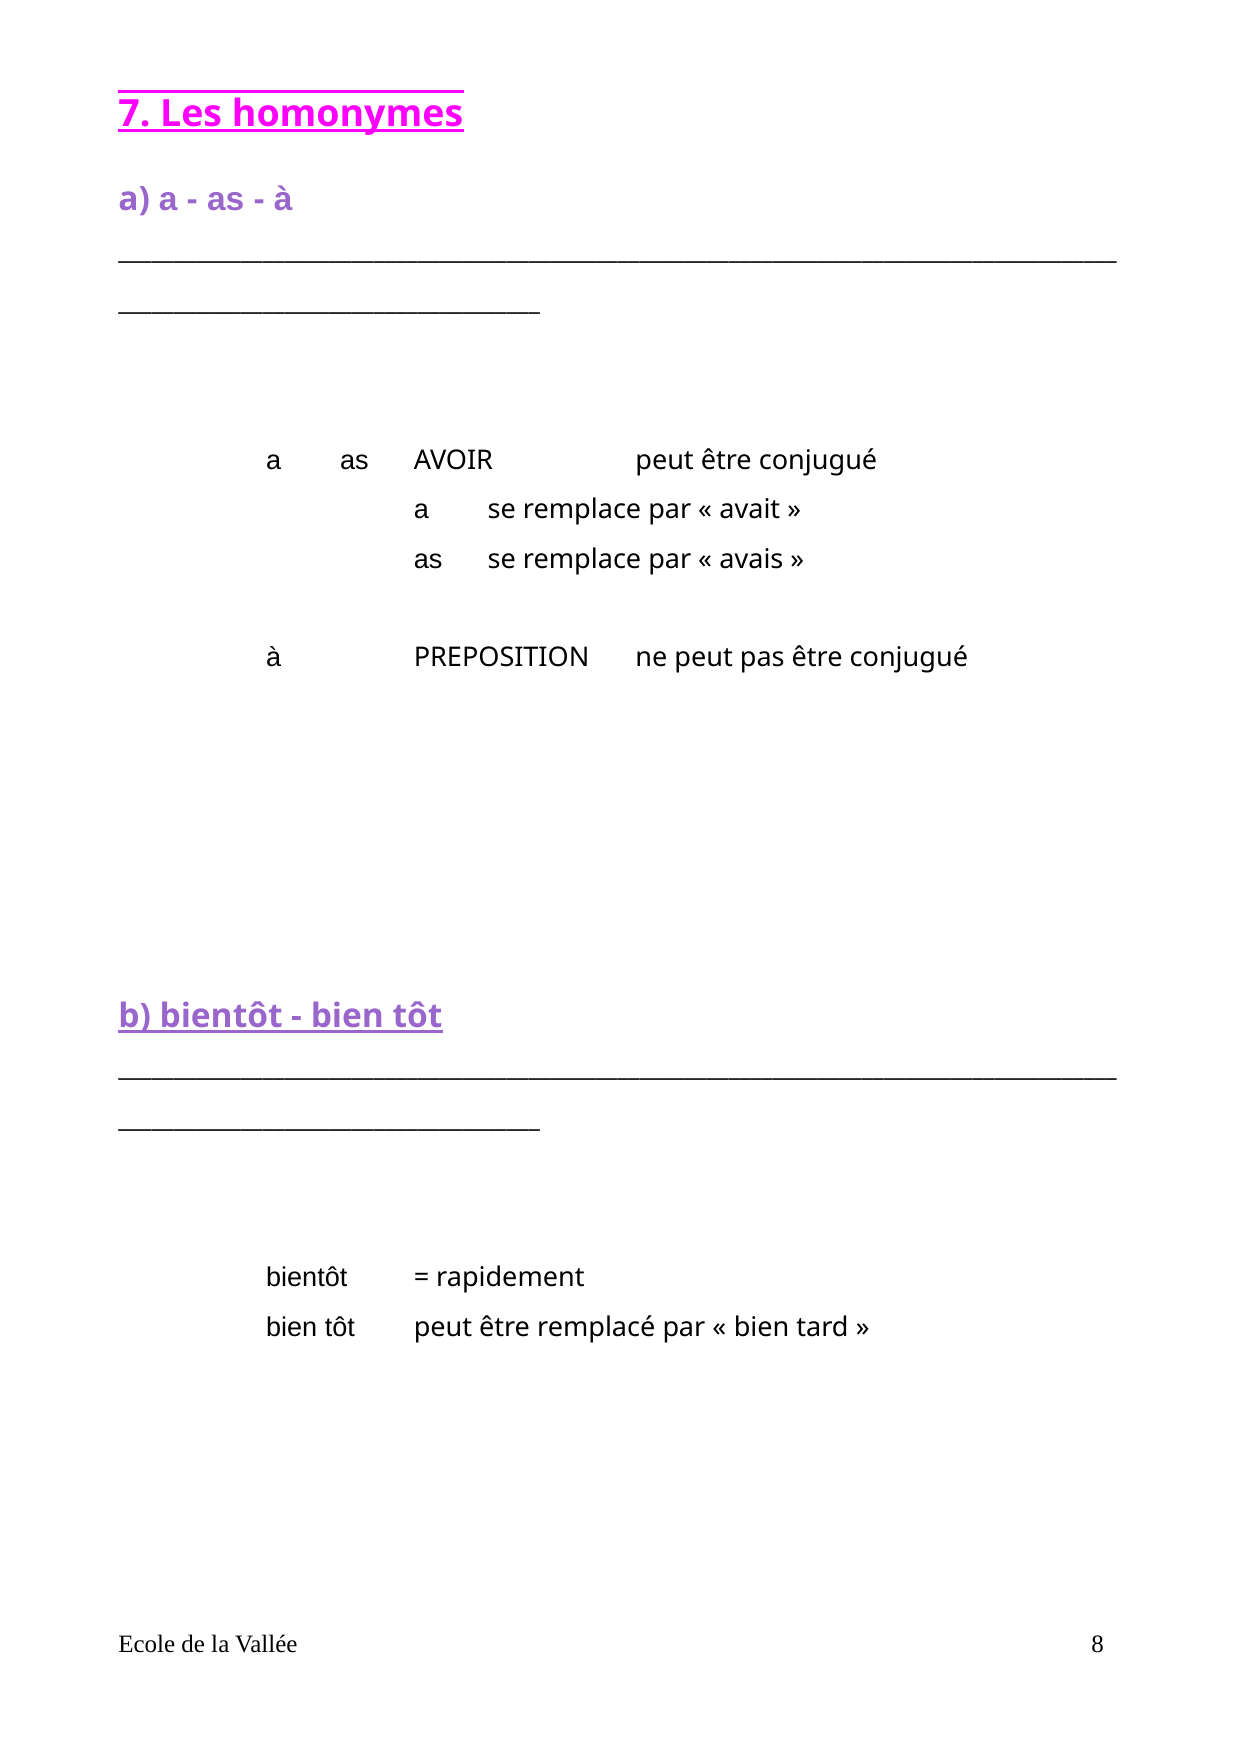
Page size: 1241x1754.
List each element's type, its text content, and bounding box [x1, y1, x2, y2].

text à PREPOSITION ne peut pas être conjugué [118, 638, 1122, 675]
text a as AVOIR peut être conjugué [118, 440, 1122, 477]
text 7. Les homonymes [118, 86, 1122, 137]
text ________________________________________________________________________________________________________________________________ [118, 1050, 1122, 1135]
text bien tôt peut être remplacé par « bien tard » [118, 1307, 1122, 1344]
text bientôt = rapidement [118, 1258, 1122, 1294]
text a se remplace par « avait » [118, 490, 1122, 527]
subtitle a) a - as - à [118, 174, 1122, 220]
subtitle b) bientôt - bien tôt [118, 992, 1122, 1037]
text ________________________________________________________________________________________________________________________________ [118, 233, 1122, 318]
text as se remplace par « avais » [118, 539, 1122, 576]
